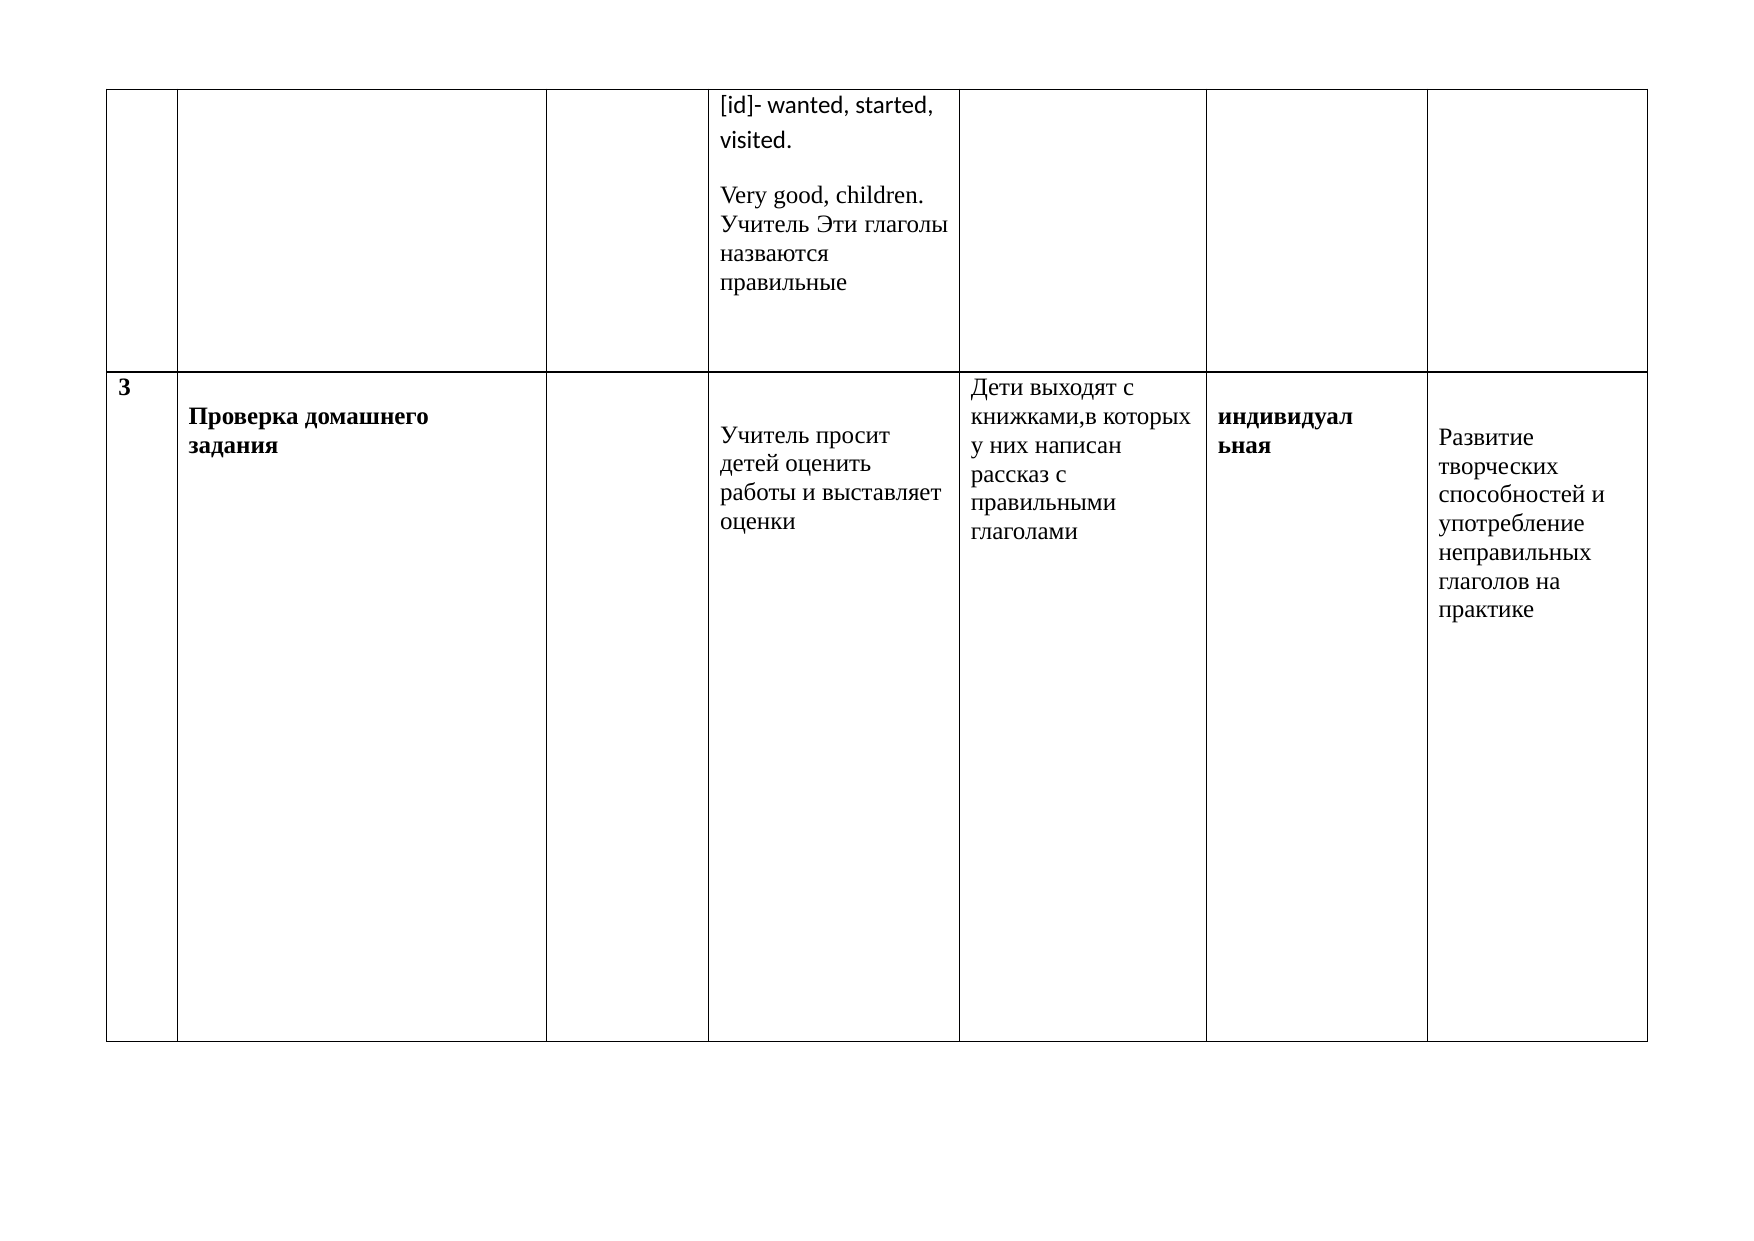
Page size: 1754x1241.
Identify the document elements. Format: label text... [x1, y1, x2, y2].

table_cell Дети выходят с книжками,в которых у них написан рассказ с правильными глаголами [960, 373, 1206, 1041]
table_cell [178, 90, 546, 371]
table_cell [1428, 90, 1647, 371]
table_cell 3 [107, 373, 177, 1041]
table_cell [id]- wanted, started, visited. Very good, children. Учитель Эти глаголы назваются правильные [709, 90, 959, 371]
table_cell Развитие творческих способностей и употребление неправильных глаголов на практике [1428, 373, 1647, 1041]
table_cell [547, 373, 708, 1041]
table_cell [1207, 90, 1427, 371]
table_cell индивидуальная [1207, 373, 1427, 1041]
table_cell Учитель просит детей оценить работы и выставляет оценки [709, 373, 959, 1041]
table_cell Проверка домашнего задания [178, 373, 546, 1041]
table_cell [960, 90, 1206, 371]
table_cell [547, 90, 708, 371]
table_cell [107, 90, 177, 371]
